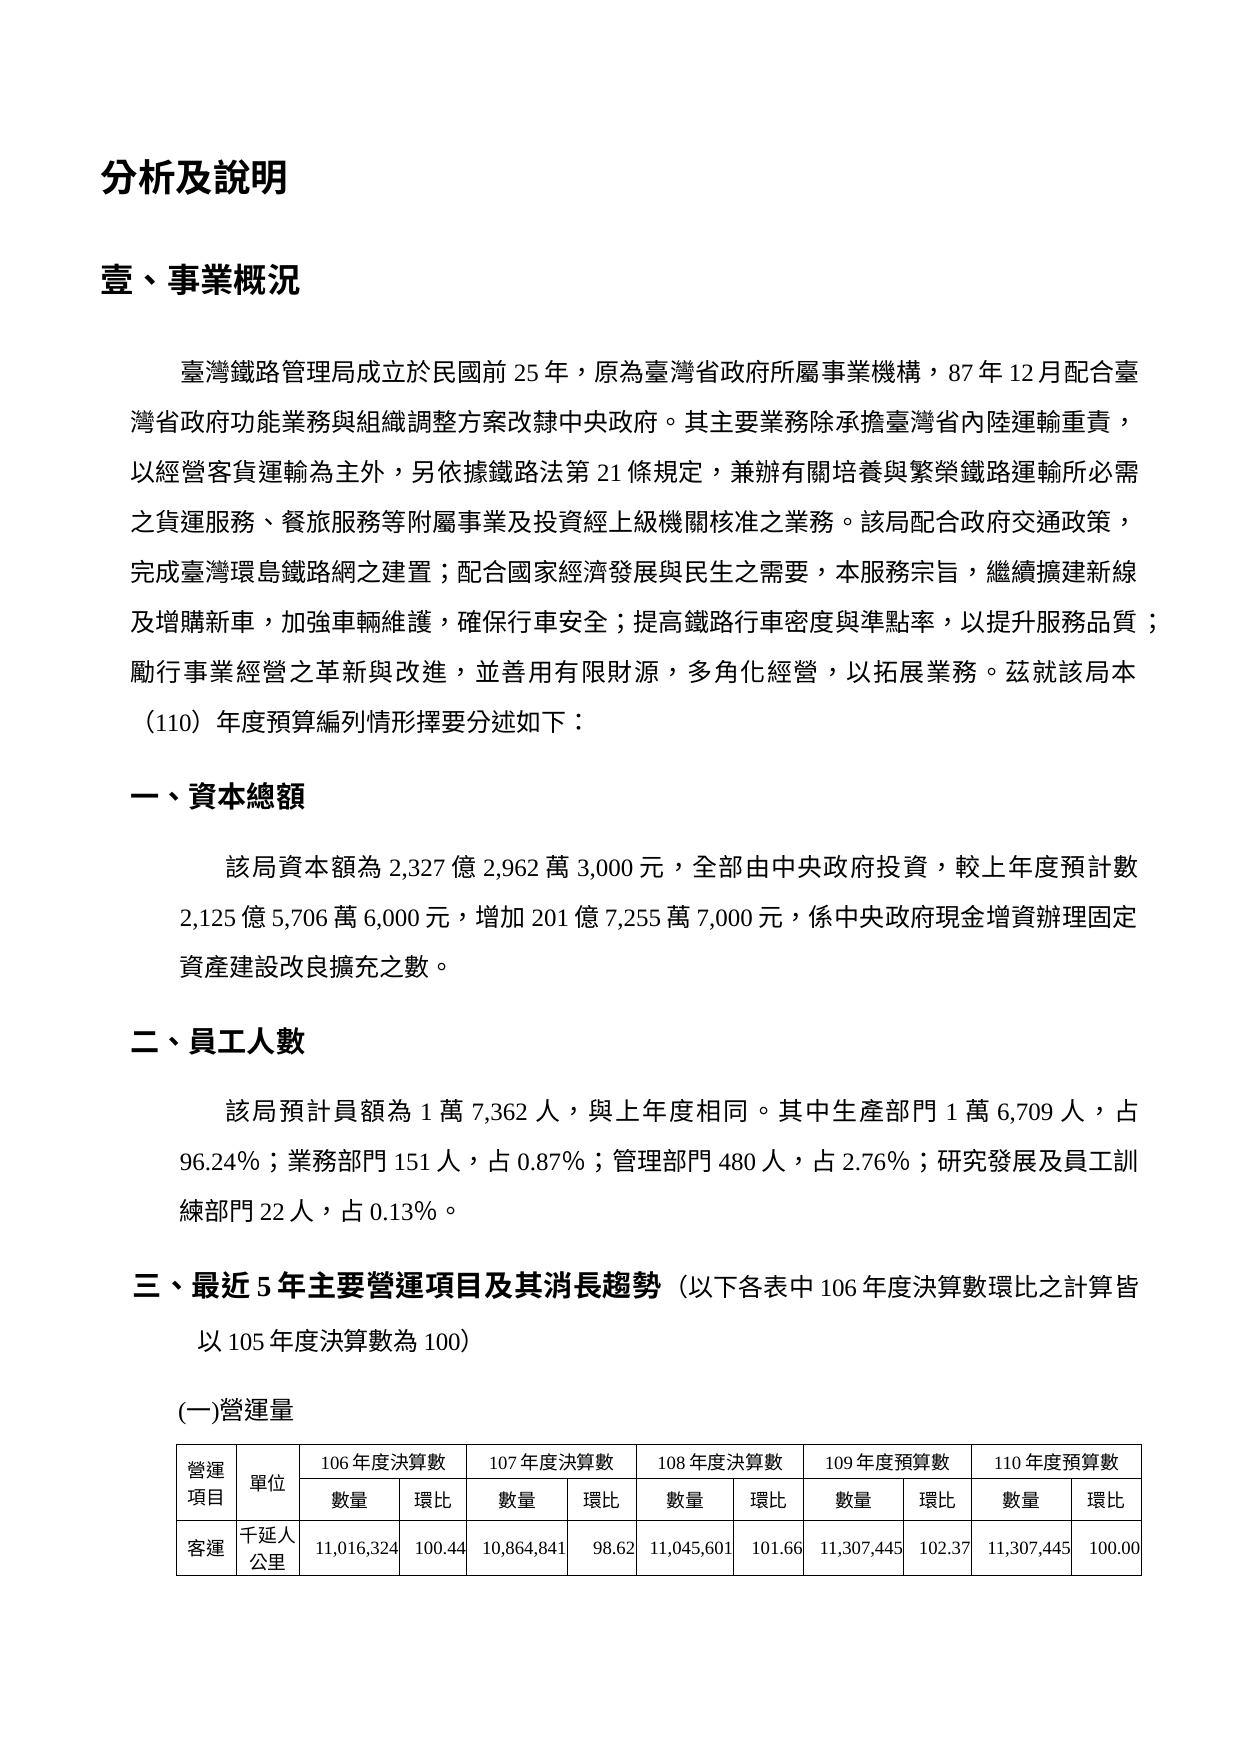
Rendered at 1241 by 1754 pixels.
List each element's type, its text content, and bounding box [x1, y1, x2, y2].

table_cell 11,307,445 [804, 1521, 903, 1575]
subtitle 二、員工人數 [130, 1008, 1140, 1061]
table_cell 環比 [904, 1479, 971, 1519]
table_header 營運項目 [177, 1445, 236, 1519]
table_cell 環比 [568, 1479, 636, 1519]
table_cell 100.44 [400, 1521, 466, 1575]
text 該局資本額為2,327億2,962萬3,000元，全部由中央政府投資，較上年度預計數2,125億5,706萬6,000元，增加201億7,255萬7,000元，係中央政府現金增資辦理固定資產建設改良擴充之數。 [179, 833, 1140, 983]
table_cell 數量 [300, 1479, 399, 1519]
table_cell 100.00 [1072, 1521, 1141, 1575]
table_header 107年度決算數 [467, 1445, 636, 1478]
table_cell 101.66 [734, 1521, 803, 1575]
table_cell 數量 [467, 1479, 567, 1519]
table_header 110年度預算數 [972, 1445, 1141, 1478]
table_header 106年度決算數 [300, 1445, 466, 1478]
table_cell 千延人公里 [237, 1521, 299, 1575]
subtitle 一、資本總額 [130, 764, 1140, 816]
subtitle 分析及說明 [100, 148, 1140, 202]
table_header 單位 [237, 1445, 299, 1519]
text 該局預計員額為1萬7,362人，與上年度相同。其中生產部門1萬6,709人，占96.24％；業務部門151人，占0.87％；管理部門480人，占2.76％；研究發展及員工訓練部門22人，占0.13％。 [179, 1078, 1140, 1228]
table_cell 98.62 [568, 1521, 636, 1575]
table_cell 環比 [734, 1479, 803, 1519]
table_cell 10,864,841 [467, 1521, 567, 1575]
subtitle 三、最近5年主要營運項目及其消長趨勢（以下各表中106年度決算數環比之計算皆以105年度決算數為100） [132, 1253, 1140, 1357]
table_cell 11,307,445 [972, 1521, 1071, 1575]
table_cell 11,016,324 [300, 1521, 399, 1575]
table_cell 102.37 [904, 1521, 971, 1575]
table_cell 數量 [804, 1479, 903, 1519]
subtitle 壹、事業概況 [100, 254, 1140, 302]
table_cell 環比 [400, 1479, 466, 1519]
table_cell 客運 [177, 1521, 236, 1575]
table_header 109年度預算數 [804, 1445, 971, 1478]
table_cell 數量 [972, 1479, 1071, 1519]
table_cell 環比 [1072, 1479, 1141, 1519]
table_cell 11,045,601 [637, 1521, 733, 1575]
text (一)營運量 [178, 1375, 1140, 1427]
text 臺灣鐵路管理局成立於民國前25年，原為臺灣省政府所屬事業機構，87年12月配合臺灣省政府功能業務與組織調整方案改隸中央政府。其主要業務除承擔臺灣省內陸運輸重責，以經營客貨運輸為主外，另依據鐵路法第21條規定，兼辦有關培養與繁榮鐵路運輸所必需之貨運服務、餐旅服務等附屬事業及投資經上級機關核准之業務。該局配合政府交通政策，完成臺灣環島鐵路網之建置；配合國家經濟發展與民生之需要，本服務宗旨，繼續擴建新線及增購新車，加強車輛維護，確保行車安全；提高鐵路行車密度與準點率，以提升服務品質；勵行事業經營之革新與改進，並善用有限財源，多角化經營，以拓展業務。茲就該局本（110）年度預算編列情形擇要分述如下： [130, 339, 1140, 739]
table_header 108年度決算數 [637, 1445, 803, 1478]
table_cell 數量 [637, 1479, 733, 1519]
